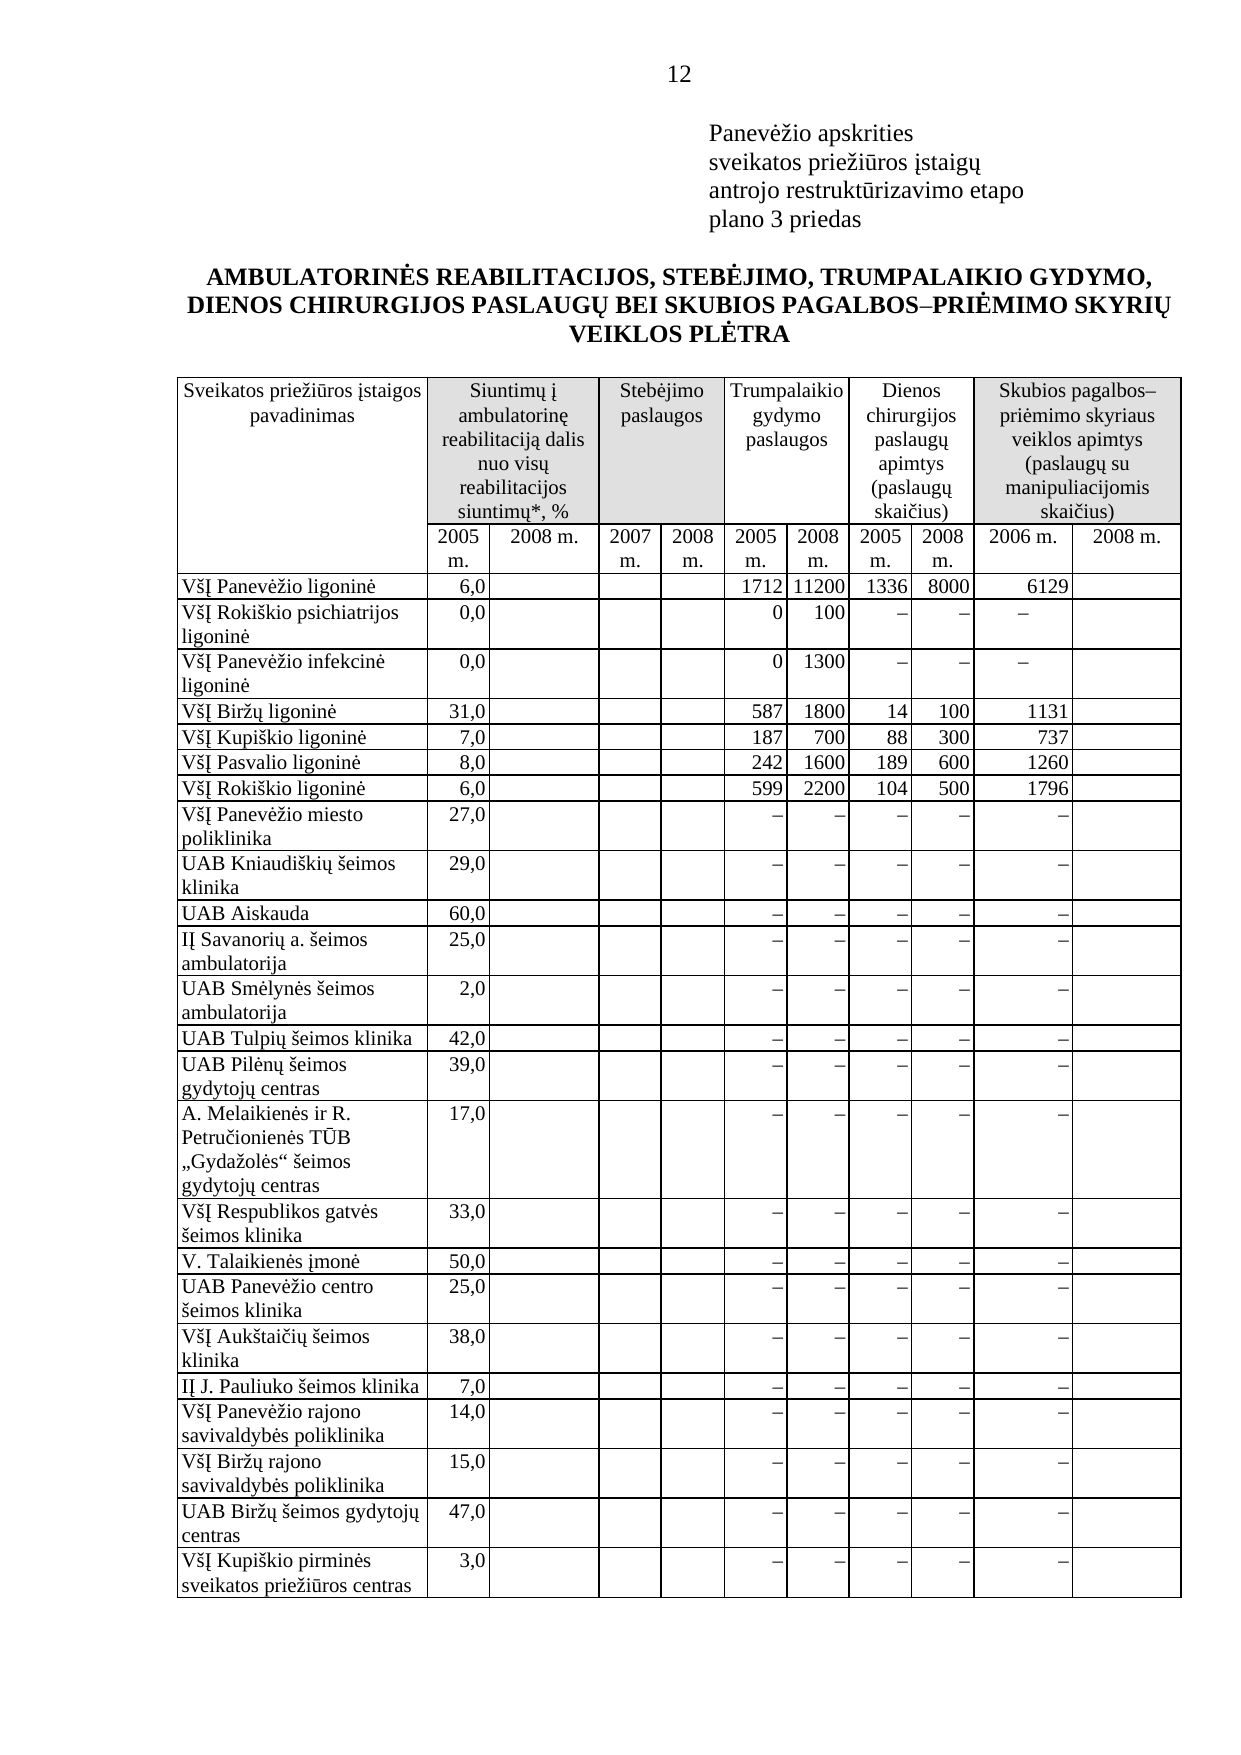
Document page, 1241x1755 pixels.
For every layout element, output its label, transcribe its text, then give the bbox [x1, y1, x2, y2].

table_cell [600, 1275, 660, 1322]
table_cell 60,0 [485, 901, 489, 925]
table_cell – [725, 1249, 786, 1273]
table_cell – [788, 851, 848, 899]
table_cell 6,0 [485, 776, 489, 800]
table_cell – [725, 1499, 786, 1547]
table_cell [1073, 976, 1180, 1024]
table_cell [600, 1548, 660, 1597]
table_cell 1260 [1068, 750, 1072, 774]
table_cell [1073, 1324, 1180, 1372]
table_cell – [975, 927, 1072, 975]
table_cell [720, 1249, 724, 1273]
table_cell [600, 927, 660, 975]
table_cell 6129 [1068, 574, 1072, 598]
table_cell 100 [912, 699, 916, 723]
table_cell 2,0 [428, 976, 489, 1024]
table_cell – [788, 1026, 848, 1050]
table_cell 7,0 [485, 1374, 489, 1398]
table_cell – [725, 1449, 786, 1497]
text plano 3 priedas [177, 204, 1085, 233]
table_cell [1073, 1101, 1180, 1197]
table_cell 3,0 [428, 1548, 489, 1597]
table_cell 2005 m. [907, 525, 911, 572]
table_cell [490, 851, 598, 899]
table_cell – [975, 1499, 1072, 1547]
table_cell – [788, 1101, 848, 1197]
table_cell [600, 1199, 660, 1247]
table_cell [490, 1101, 598, 1197]
table_cell [720, 574, 724, 598]
table_cell [600, 976, 660, 1024]
table_header Sveikatos priežiūros įstaigos pavadinimas [178, 378, 427, 572]
table_cell 25,0 [428, 927, 489, 975]
table_cell – [850, 1275, 911, 1322]
table_cell 1336 [907, 574, 911, 598]
table_cell – [850, 1052, 911, 1100]
table_cell [1073, 1249, 1077, 1273]
table_cell – [725, 1374, 786, 1398]
table_cell [490, 1052, 598, 1100]
table_cell [490, 1324, 598, 1372]
table_cell [720, 776, 724, 800]
table_cell [720, 1026, 724, 1050]
table_cell [662, 976, 724, 1024]
table_cell [600, 802, 660, 850]
table_cell [662, 1548, 724, 1597]
table_cell [662, 1324, 724, 1372]
table_cell 15,0 [428, 1449, 489, 1497]
table_cell [662, 927, 724, 975]
table_cell – [788, 1275, 848, 1322]
table_cell 2008 m. [720, 525, 724, 572]
table_cell [490, 650, 598, 697]
table_cell – [975, 1026, 1072, 1050]
table_cell – [850, 901, 911, 925]
table_cell – [975, 1449, 1072, 1497]
table_cell – [850, 802, 911, 850]
table_cell – [975, 1324, 1072, 1372]
table_cell – [788, 927, 848, 975]
table_cell – [912, 600, 973, 648]
table_cell – [975, 1249, 1072, 1273]
table_cell [720, 901, 724, 925]
table_cell – [975, 802, 1072, 850]
table_cell 7,0 [485, 725, 489, 749]
table_cell 2008 m. [969, 525, 973, 572]
table_cell 104 [907, 776, 911, 800]
table_cell 0,0 [428, 600, 489, 648]
table_header Siuntimų į ambulatorinę reabilitaciją dalis nuo visų reabilitacijos siuntimų*, % [428, 378, 598, 523]
table_cell – [912, 976, 973, 1024]
table_cell 500 [912, 776, 916, 800]
table_cell – [850, 927, 911, 975]
table_cell – [725, 802, 786, 850]
table_header Skubios pagalbos–priėmimo skyriaus veiklos apimtys (paslaugų su manipuliacijomis skaičius) [975, 378, 1180, 523]
table_cell 2008 m. [490, 525, 598, 572]
table_cell – [788, 1374, 848, 1398]
table_cell 31,0 [485, 699, 489, 723]
table_cell [662, 1275, 724, 1322]
table_cell – [912, 1400, 973, 1447]
table_cell – [975, 650, 1072, 697]
text AMBULATORINĖS REABILITACIJOS, STEBĖJIMO, TRUMPALAIKIO GYDYMO, DIENOS CHIRURGIJOS PASLAUGŲ BEI SKUBIOS PAGALBOS–PRIĖMIMO SKYRIŲ VEIKLOS PLĖTRA [177, 262, 1181, 348]
table_cell 27,0 [428, 802, 489, 850]
table_cell – [912, 851, 973, 899]
table_cell – [788, 1052, 848, 1100]
table_cell [490, 600, 598, 648]
table_cell [490, 927, 598, 975]
table_cell [662, 1449, 724, 1497]
table_cell [662, 650, 724, 697]
table_cell – [912, 1101, 973, 1197]
table_cell 2006 m. [975, 525, 1072, 572]
table_cell – [912, 1026, 973, 1050]
table_cell [1073, 1400, 1180, 1447]
table_cell [1073, 802, 1180, 850]
table_cell – [725, 1026, 786, 1050]
table_cell [662, 851, 724, 899]
table_cell 38,0 [428, 1324, 489, 1372]
table_cell – [788, 1548, 848, 1597]
table_cell [600, 851, 660, 899]
table_cell [662, 600, 724, 648]
table_cell – [725, 1199, 786, 1247]
table_cell [662, 1499, 724, 1547]
table_cell 100 [969, 699, 973, 723]
table_cell 8000 [912, 574, 916, 598]
table_cell 39,0 [428, 1052, 489, 1100]
table_cell 100 [788, 600, 848, 648]
table_cell [490, 1275, 598, 1322]
table_header Trumpalaikio gydymo paslaugos [725, 378, 848, 523]
table_cell 600 [912, 750, 916, 774]
table_cell – [788, 976, 848, 1024]
table_cell [600, 650, 660, 697]
table_cell – [912, 1374, 973, 1398]
table_cell – [912, 927, 973, 975]
table_cell [600, 1449, 660, 1497]
table_cell – [912, 1275, 973, 1322]
text Panevėžio apskrities [709, 118, 1085, 147]
table_cell – [975, 1101, 1072, 1197]
table_cell – [850, 1199, 911, 1247]
table_cell – [850, 1374, 911, 1398]
table_cell 0 [725, 600, 786, 648]
table_cell – [788, 802, 848, 850]
table_cell [662, 1101, 724, 1197]
table_cell 0,0 [428, 650, 489, 697]
table_cell – [850, 1324, 911, 1372]
table_cell 2008 m. [1073, 525, 1180, 572]
table_cell – [975, 1275, 1072, 1322]
table_cell – [975, 1052, 1072, 1100]
table_cell – [912, 1548, 973, 1597]
table_cell – [850, 1548, 911, 1597]
table_cell – [850, 976, 911, 1024]
table_cell [662, 1400, 724, 1447]
table_cell 50,0 [485, 1249, 489, 1273]
table_cell 25,0 [428, 1275, 489, 1322]
table_cell [1073, 851, 1180, 899]
table_cell [1073, 1548, 1180, 1597]
table_cell [1073, 1199, 1180, 1247]
table_cell [662, 1199, 724, 1247]
table_cell 2008 m. [912, 525, 916, 572]
table_cell – [725, 1101, 786, 1197]
table_cell – [850, 1101, 911, 1197]
table_cell – [850, 600, 911, 648]
table_cell [600, 1101, 660, 1197]
table_cell 2005 m. [485, 525, 489, 572]
table_cell 737 [1068, 725, 1072, 749]
table_cell – [788, 1199, 848, 1247]
table_cell – [912, 1199, 973, 1247]
table_cell – [850, 1249, 911, 1273]
table_cell [720, 750, 724, 774]
table_cell [490, 1499, 598, 1547]
table_cell [490, 802, 598, 850]
table_cell – [725, 1400, 786, 1447]
table_cell – [912, 1249, 973, 1273]
table_cell – [850, 650, 911, 697]
table_cell [600, 1052, 660, 1100]
table_cell 500 [969, 776, 973, 800]
table_cell – [850, 1449, 911, 1497]
table_cell – [850, 1026, 911, 1050]
table_cell [1073, 1052, 1180, 1100]
table_cell [1073, 725, 1077, 749]
table_cell – [912, 1052, 973, 1100]
table_cell – [850, 1400, 911, 1447]
table_cell – [975, 1374, 1072, 1398]
table_cell 1131 [1068, 699, 1072, 723]
table_cell – [912, 650, 973, 697]
table_cell [1073, 1499, 1180, 1547]
table_cell 1300 [788, 650, 848, 697]
text sveikatos priežiūros įstaigų [177, 147, 1085, 176]
table_cell – [975, 901, 1072, 925]
table_cell – [725, 976, 786, 1024]
table_cell [600, 1400, 660, 1447]
table_cell – [788, 1499, 848, 1547]
table_cell 189 [907, 750, 911, 774]
table_cell [1073, 1275, 1180, 1322]
table_cell [1073, 927, 1180, 975]
table_cell 29,0 [428, 851, 489, 899]
table_cell – [975, 600, 1072, 648]
table_cell [720, 1374, 724, 1398]
table_cell [490, 1548, 598, 1597]
table_cell 6,0 [485, 574, 489, 598]
table_cell 42,0 [485, 1026, 489, 1050]
table_cell – [912, 1324, 973, 1372]
table_cell – [912, 1499, 973, 1547]
table_cell [662, 802, 724, 850]
table_cell – [725, 1052, 786, 1100]
table_cell – [725, 851, 786, 899]
table_cell – [725, 1548, 786, 1597]
table_cell 600 [969, 750, 973, 774]
table_cell 300 [912, 725, 916, 749]
table_cell [490, 1449, 598, 1497]
table_cell 47,0 [428, 1499, 489, 1547]
table_cell 33,0 [428, 1199, 489, 1247]
table_cell [1073, 600, 1180, 648]
table_cell 300 [969, 725, 973, 749]
table_cell – [975, 1400, 1072, 1447]
table_cell [600, 600, 660, 648]
table_header Stebėjimo paslaugos [600, 378, 724, 523]
table_cell [1073, 750, 1077, 774]
table_cell [1073, 650, 1180, 697]
table_cell 8,0 [485, 750, 489, 774]
text antrojo restruktūrizavimo etapo [177, 176, 1085, 204]
table_cell – [725, 901, 786, 925]
table_cell – [725, 1324, 786, 1372]
table_cell [490, 1400, 598, 1447]
table_cell – [788, 1249, 848, 1273]
table_cell 0 [725, 650, 786, 697]
table_cell – [912, 901, 973, 925]
table_cell – [725, 927, 786, 975]
table_cell [1073, 574, 1077, 598]
table_cell [1073, 699, 1077, 723]
table_cell – [725, 1275, 786, 1322]
table_cell 8000 [969, 574, 973, 598]
table_cell [720, 725, 724, 749]
table_cell – [975, 1548, 1072, 1597]
table_cell – [975, 976, 1072, 1024]
table_cell – [788, 1324, 848, 1372]
table_cell – [850, 1499, 911, 1547]
table_cell 14,0 [428, 1400, 489, 1447]
table_cell – [788, 1449, 848, 1497]
table_cell [490, 976, 598, 1024]
table_cell [600, 1324, 660, 1372]
table_cell [1073, 901, 1077, 925]
table_cell – [788, 1400, 848, 1447]
table_cell 14 [907, 699, 911, 723]
table_cell – [912, 802, 973, 850]
table_cell [1073, 1026, 1077, 1050]
table_cell – [912, 1449, 973, 1497]
table_cell [720, 699, 724, 723]
table_cell 17,0 [428, 1101, 489, 1197]
table_cell – [975, 1199, 1072, 1247]
table_cell [490, 1199, 598, 1247]
table_cell – [975, 851, 1072, 899]
table_cell 1796 [1068, 776, 1072, 800]
table_cell [662, 1052, 724, 1100]
table_cell [600, 1499, 660, 1547]
table_cell – [850, 851, 911, 899]
table_cell [1073, 1374, 1077, 1398]
table_cell – [788, 901, 848, 925]
table_cell [1073, 1449, 1180, 1497]
table_cell [1073, 776, 1077, 800]
table_cell 88 [907, 725, 911, 749]
